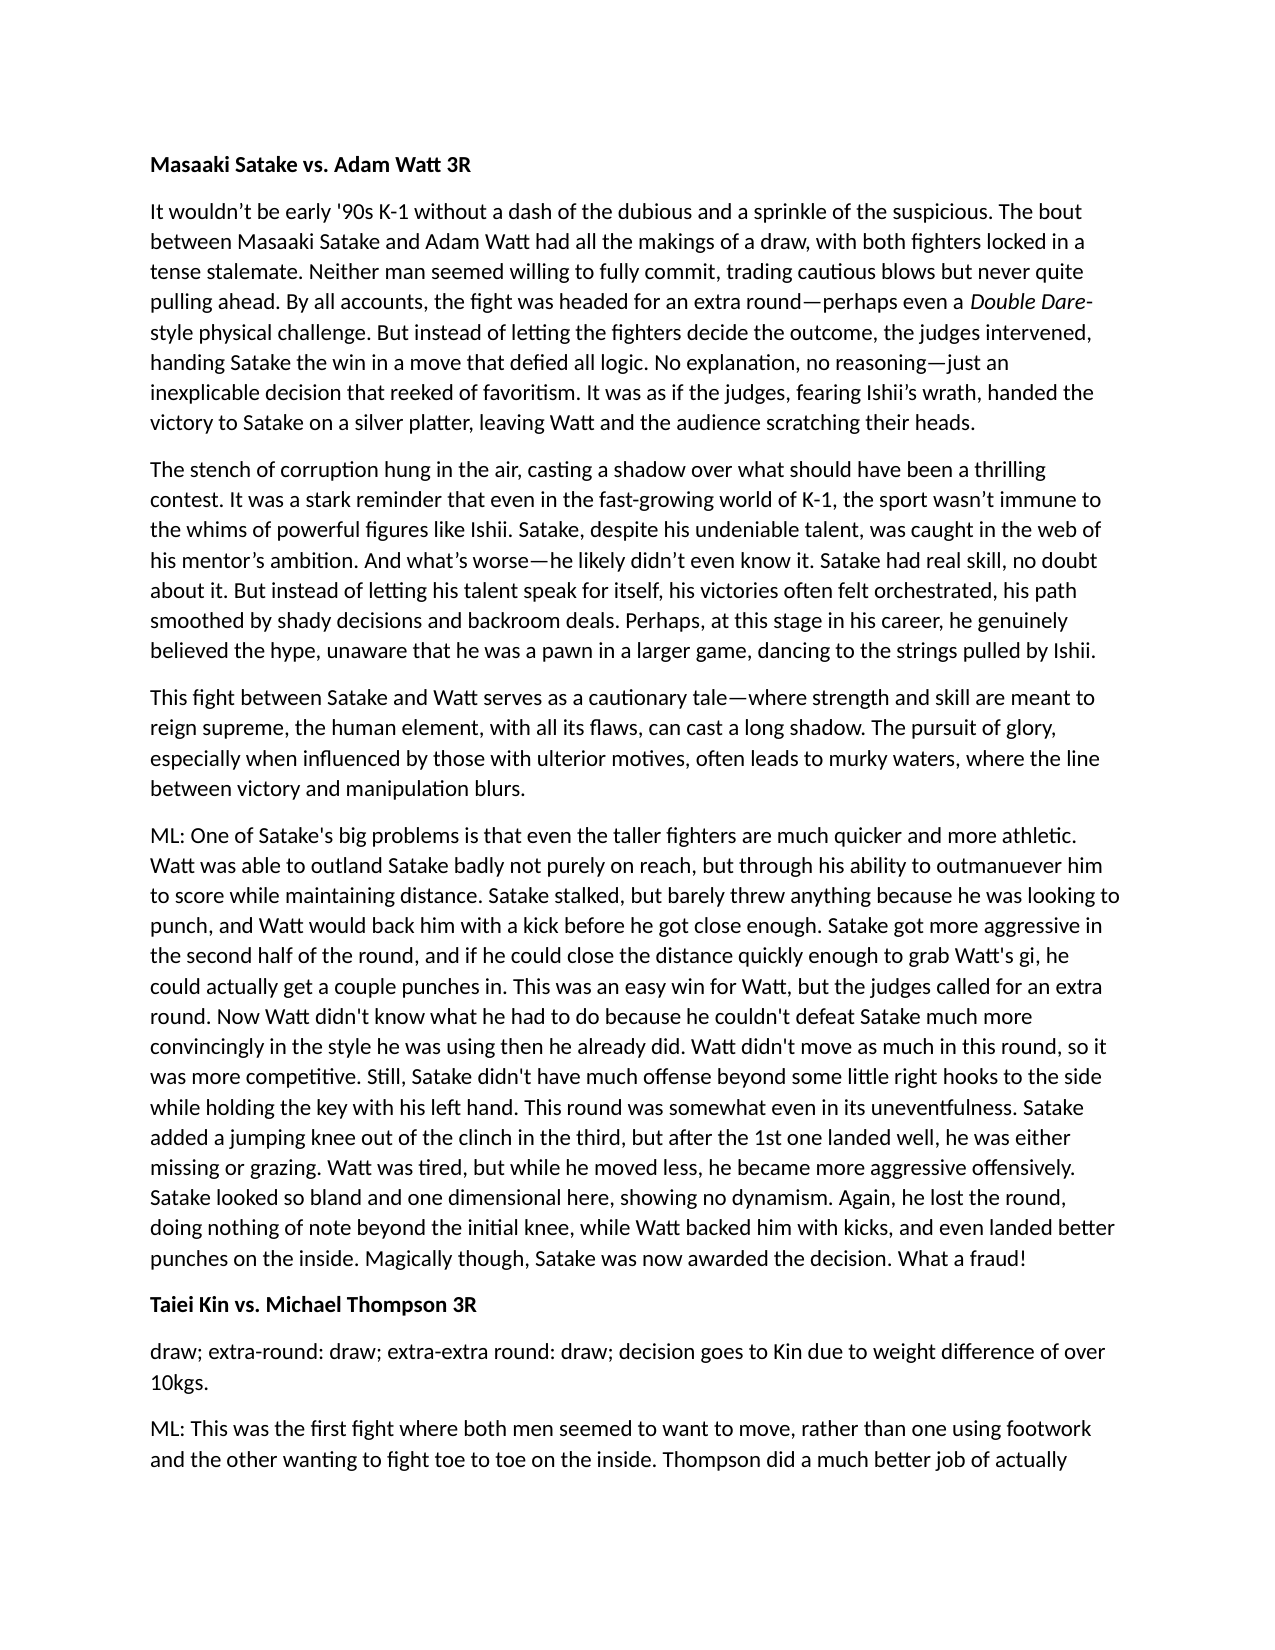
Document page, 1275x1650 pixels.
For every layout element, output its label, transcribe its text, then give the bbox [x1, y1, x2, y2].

text The stench of corruption hung in the air, casting a shadow over what should have been a thrilling contest. It was a stark reminder that even in the fast-growing world of K-1, the sport wasn’t immune to the whims of powerful figures like Ishii. Satake, despite his undeniable talent, was caught in the web of his mentor’s ambition. And what’s worse—he likely didn’t even know it. Satake had real skill, no doubt about it. But instead of letting his talent speak for itself, his victories often felt orchestrated, his path smoothed by shady decisions and backroom deals. Perhaps, at this stage in his career, he genuinely believed the hype, unaware that he was a pawn in a larger game, dancing to the strings pulled by Ishii. [150, 455, 1125, 664]
text It wouldn’t be early '90s K-1 without a dash of the dubious and a sprinkle of the suspicious. The bout between Masaaki Satake and Adam Watt had all the makings of a draw, with both fighters locked in a tense stalemate. Neither man seemed willing to fully commit, trading cautious blows but never quite pulling ahead. By all accounts, the fight was headed for an extra round—perhaps even a Double Dare-style physical challenge. But instead of letting the fighters decide the outcome, the judges intervened, handing Satake the win in a move that defied all logic. No explanation, no reasoning—just an inexplicable decision that reeked of favoritism. It was as if the judges, fearing Ishii’s wrath, handed the victory to Satake on a silver platter, leaving Watt and the audience scratching their heads. [150, 197, 1125, 436]
text Taiei Kin vs. Michael Thompson 3R [150, 1291, 1125, 1319]
text ML: One of Satake's big problems is that even the taller fighters are much quicker and more athletic. Watt was able to outland Satake badly not purely on reach, but through his ability to outmanuever him to score while maintaining distance. Satake stalked, but barely threw anything because he was looking to punch, and Watt would back him with a kick before he got close enough. Satake got more aggressive in the second half of the round, and if he could close the distance quickly enough to grab Watt's gi, he could actually get a couple punches in. This was an easy win for Watt, but the judges called for an extra round. Now Watt didn't know what he had to do because he couldn't defeat Satake much more convincingly in the style he was using then he already did. Watt didn't move as much in this round, so it was more competitive. Still, Satake didn't have much offense beyond some little right hooks to the side while holding the key with his left hand. This round was somewhat even in its uneventfulness. Satake added a jumping knee out of the clinch in the third, but after the 1st one landed well, he was either missing or grazing. Watt was tired, but while he moved less, he became more aggressive offensively. Satake looked so bland and one dimensional here, showing no dynamism. Again, he lost the round, doing nothing of note beyond the initial knee, while Watt backed him with kicks, and even landed better punches on the inside. Magically though, Satake was now awarded the decision. What a fraud! [150, 821, 1125, 1272]
text draw; extra-round: draw; extra-extra round: draw; decision goes to Kin due to weight difference of over 10kgs. [150, 1337, 1125, 1396]
text This fight between Satake and Watt serves as a cautionary tale—where strength and skill are meant to reign supreme, the human element, with all its flaws, can cast a long shadow. The pursuit of glory, especially when influenced by those with ulterior motives, often leads to murky waters, where the line between victory and manipulation blurs. [150, 683, 1125, 802]
text Masaaki Satake vs. Adam Watt 3R [150, 150, 1125, 178]
text ML: This was the first fight where both men seemed to want to move, rather than one using footwork and the other wanting to fight toe to toe on the inside. Thompson did a much better job of actually [150, 1414, 1125, 1473]
